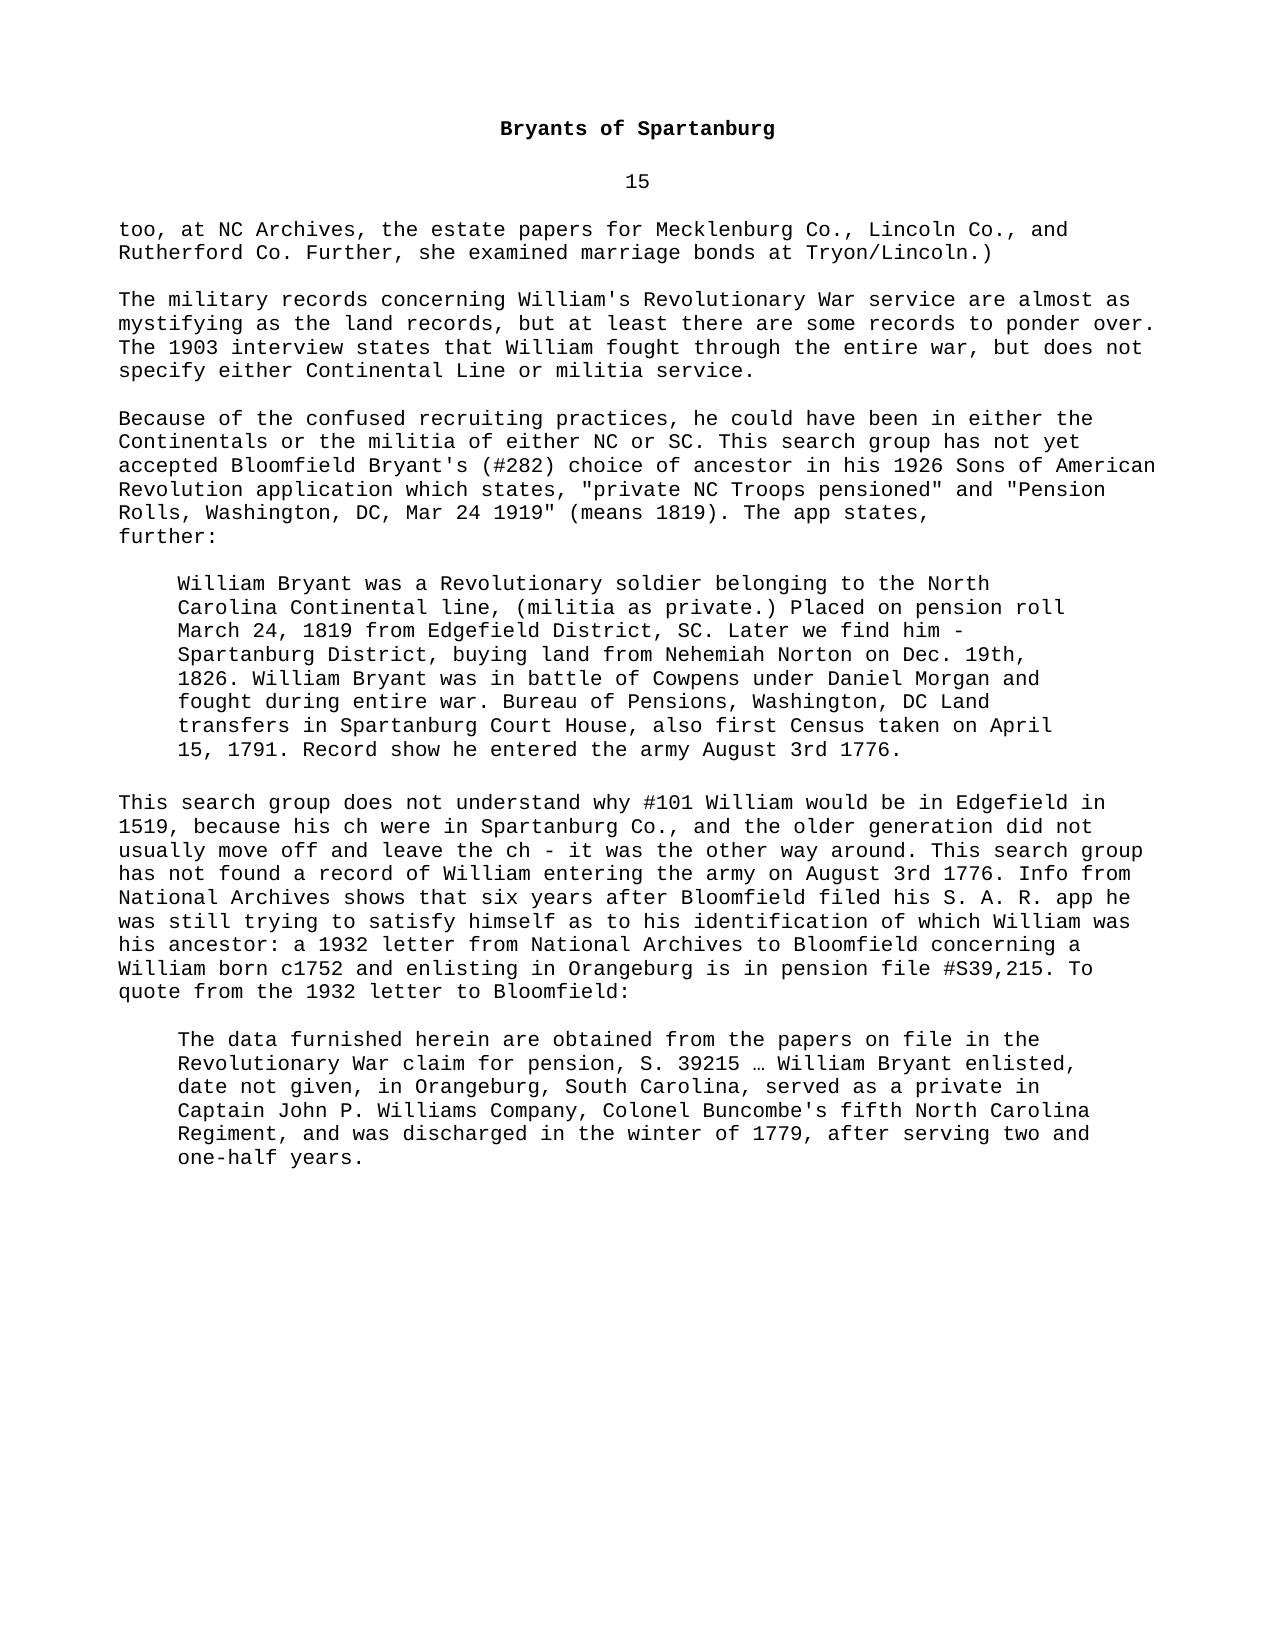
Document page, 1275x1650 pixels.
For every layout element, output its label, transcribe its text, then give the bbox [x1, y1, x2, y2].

text 15 [118, 171, 1157, 195]
text The data furnished herein are obtained from the papers on file in the Revolutionary War claim for pension, S. 39215 … William Bryant enlisted, date not given, in Orangeburg, South Carolina, served as a private in Captain John P. Williams Company, Colonel Buncombe's fifth North Carolina Regiment, and was discharged in the winter of 1779, after serving two and one-half years. [177, 1029, 1098, 1171]
text The military records concerning William's Revolutionary War service are almost as mystifying as the land records, but at least there are some records to ponder over. The 1903 interview states that William fought through the entire war, but does not specify either Continental Line or militia service. [118, 289, 1157, 384]
text too, at NC Archives, the estate papers for Mecklenburg Co., Lincoln Co., and Rutherford Co. Further, she examined marriage bonds at Tryon/Lincoln.) [118, 218, 1157, 266]
text further: [118, 526, 1157, 549]
text Because of the confused recruiting practices, he could have been in either the Continentals or the militia of either NC or SC. This search group has not yet accepted Bloomfield Bryant's (#282) choice of ancestor in his 1926 Sons of American Revolution application which states, "private NC Troops pensioned" and "Pension Rolls, Washington, DC, Mar 24 1919" (means 1819). The app states, [118, 408, 1157, 526]
text William Bryant was a Revolutionary soldier belonging to the North Carolina Continental line, (militia as private.) Placed on pension roll March 24, 1819 from Edgefield District, SC. Later we find him - Spartanburg District, buying land from Nehemiah Norton on Dec. 19th, 1826. William Bryant was in battle of Cowpens under Daniel Morgan and fought during entire war. Bureau of Pensions, Washington, DC Land transfers in Spartanburg Court House, also first Census taken on April 15, 1791. Record show he entered the army August 3rd 1776. [177, 573, 1098, 762]
text This search group does not understand why #101 William would be in Edgefield in 1519, because his ch were in Spartanburg Co., and the older generation did not usually move off and leave the ch - it was the other way around. This search group has not found a record of William entering the army on August 3rd 1776. Info from National Archives shows that six years after Bloomfield filed his S. A. R. app he was still trying to satisfy himself as to his identification of which William was his ancestor: a 1932 letter from National Archives to Bloomfield concerning a William born c1752 and enlisting in Orangeburg is in pension file #S39,215. To quote from the 1932 letter to Bloomfield: [118, 792, 1157, 1005]
